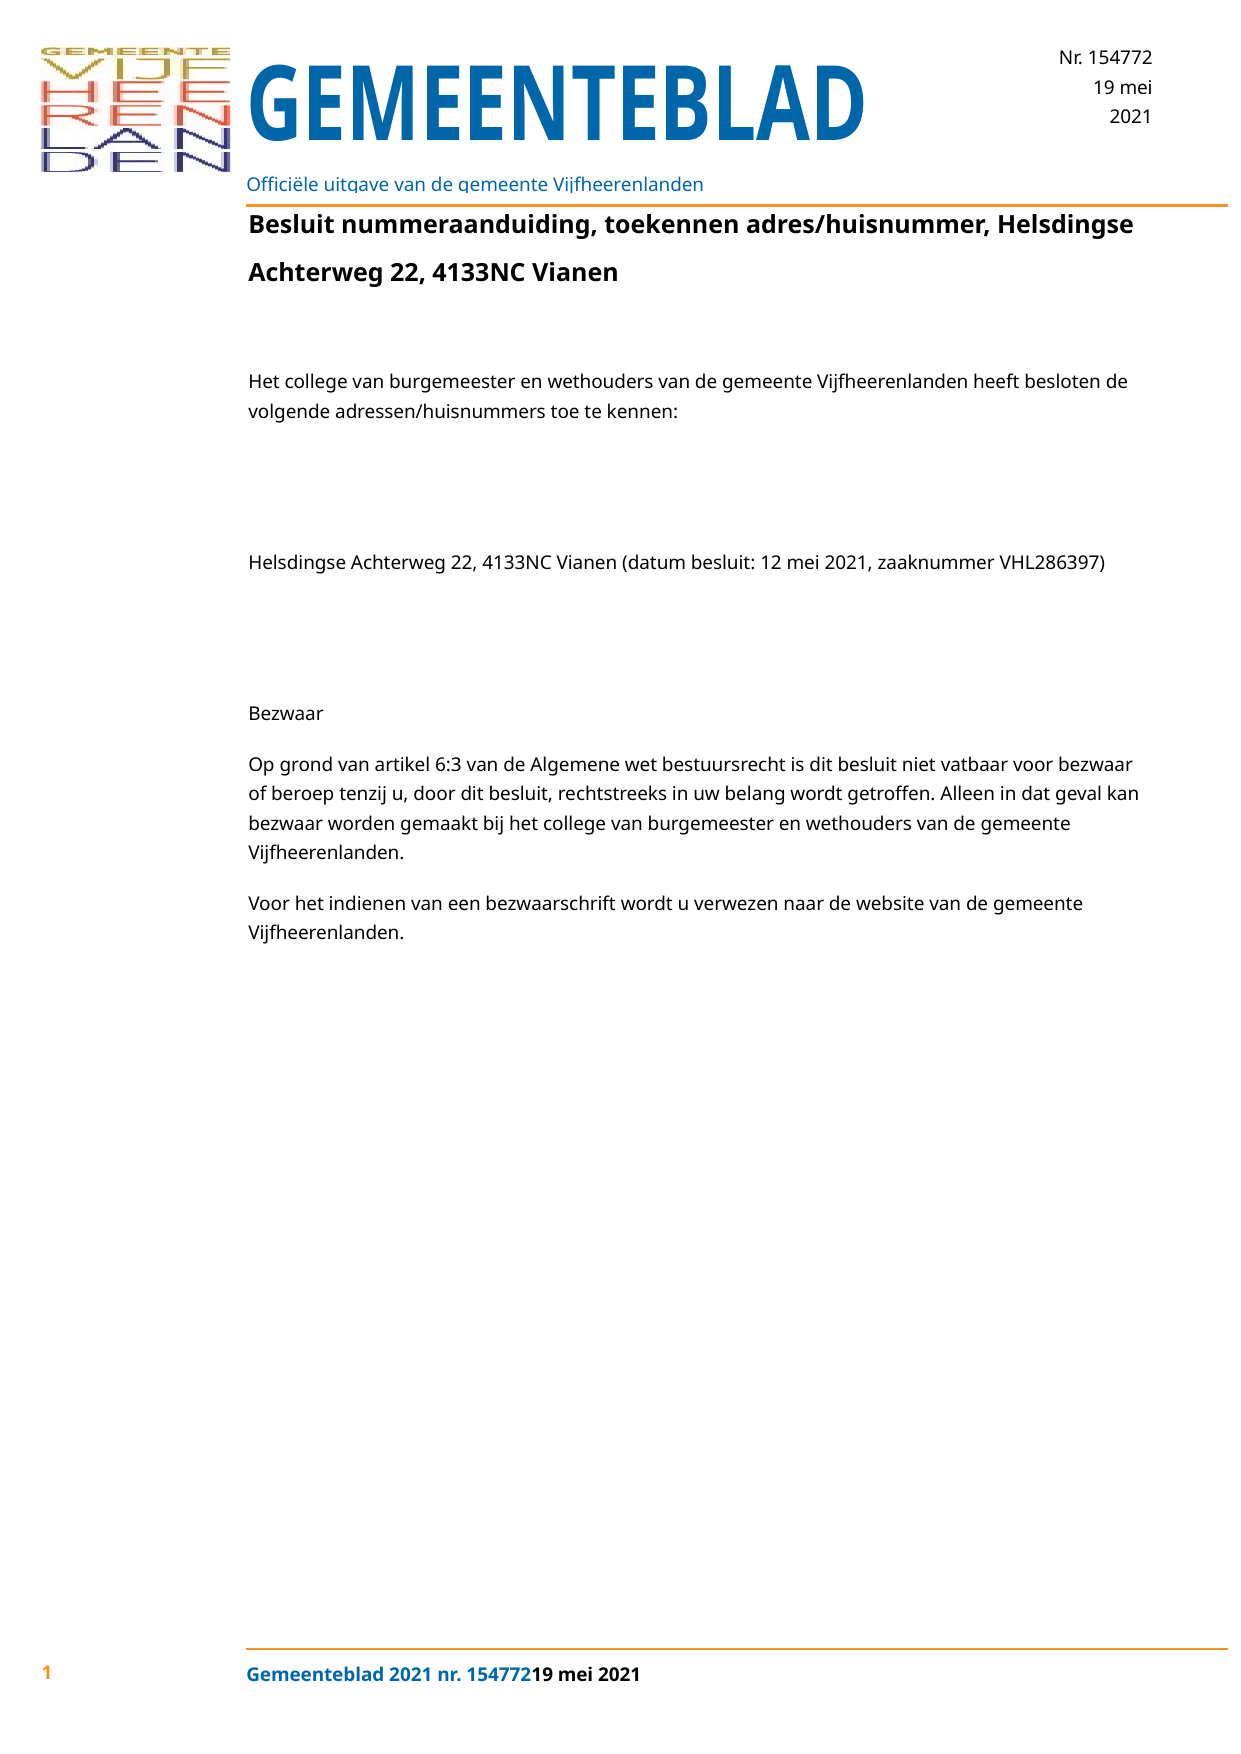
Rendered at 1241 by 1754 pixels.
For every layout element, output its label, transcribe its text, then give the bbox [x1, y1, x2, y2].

text Voor het indienen van een bezwaarschrift wordt u verwezen naar de website van de gemeente Vijfheerenlanden. [248, 890, 1152, 945]
text Helsdingse Achterweg 22, 4133NC Vianen (datum besluit: 12 mei 2021, zaaknummer VHL286397) [248, 549, 1152, 575]
text Bezwaar [248, 700, 1152, 726]
text Op grond van artikel 6:3 van de Algemene wet bestuursrecht is dit besluit niet vatbaar voor bezwaar of beroep tenzij u, door dit besluit, rechtstreeks in uw belang wordt getroffen. Alleen in dat geval kan bezwaar worden gemaakt bij het college van burgemeester en wethouders van de gemeente Vijfheerenlanden. [248, 751, 1152, 865]
text Besluit nummeraanduiding, toekennen adres/huisnummer, Helsdingse Achterweg 22, 4133NC Vianen [248, 207, 1152, 288]
text Het college van burgemeester en wethouders van de gemeente Vijfheerenlanden heeft besloten de volgende adressen/huisnummers toe te kennen: [248, 368, 1152, 424]
picture [41, 47, 231, 172]
